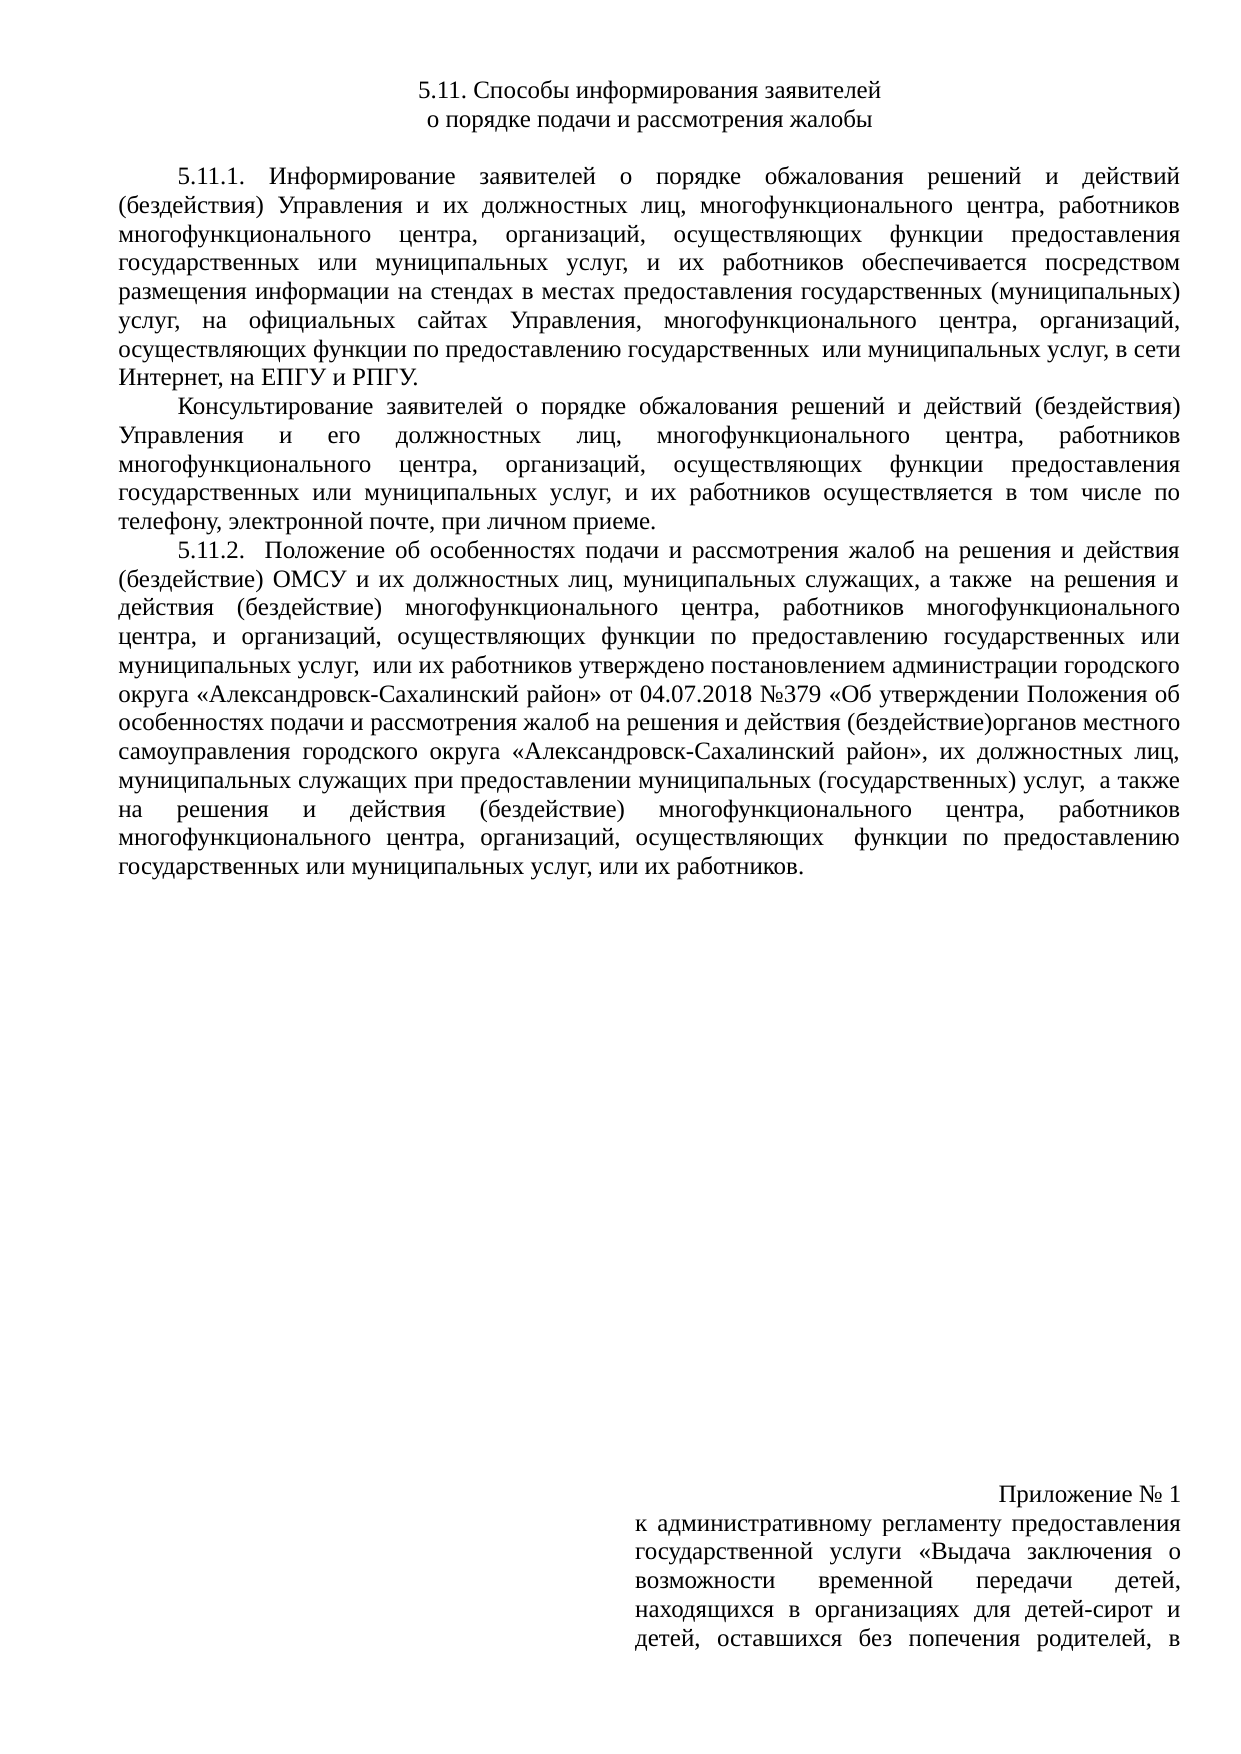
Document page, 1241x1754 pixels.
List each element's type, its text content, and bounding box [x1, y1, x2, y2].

text Консультирование заявителей о порядке обжалования решений и действий (бездействия) Управления и его должностных лиц, многофункционального центра, работников многофункционального центра, организаций, осуществляющих функции предоставления государственных или муниципальных услуг, и их работников осуществляется в том числе по телефону, электронной почте, при личном приеме. [118, 391, 1181, 535]
text 5.11.2. Положение об особенностях подачи и рассмотрения жалоб на решения и действия (бездействие) ОМСУ и их должностных лиц, муниципальных служащих, а также на решения и действия (бездействие) многофункционального центра, работников многофункционального центра, и организаций, осуществляющих функции по предоставлению государственных или муниципальных услуг, или их работников утверждено постановлением администрации городского округа «Александровск-Сахалинский район» от 04.07.2018 №379 «Об утверждении Положения об особенностях подачи и рассмотрения жалоб на решения и действия (бездействие)органов местного самоуправления городского округа «Александровск-Сахалинский район», их должностных лиц, муниципальных служащих при предоставлении муниципальных (государственных) услуг, а также на решения и действия (бездействие) многофункционального центра, работников многофункционального центра, организаций, осуществляющих функции по предоставлению государственных или муниципальных услуг, или их работников. [118, 535, 1181, 880]
text к административному регламенту предоставления государственной услуги «Выдача заключения о возможности временной передачи детей, находящихся в организациях для детей-сирот и детей, оставшихся без попечения родителей, в [635, 1508, 1181, 1651]
text 5.11.1. Информирование заявителей о порядке обжалования решений и действий (бездействия) Управления и их должностных лиц, многофункционального центра, работников многофункционального центра, организаций, осуществляющих функции предоставления государственных или муниципальных услуг, и их работников обеспечивается посредством размещения информации на стендах в местах предоставления государственных (муниципальных) услуг, на официальных сайтах Управления, многофункционального центра, организаций, осуществляющих функции по предоставлению государственных или муниципальных услуг, в сети Интернет, на ЕПГУ и РПГУ. [118, 161, 1181, 391]
text 5.11. Способы информирования заявителей [118, 75, 1181, 104]
text Приложение № 1 [649, 1479, 1181, 1508]
text о порядке подачи и рассмотрения жалобы [118, 104, 1181, 132]
